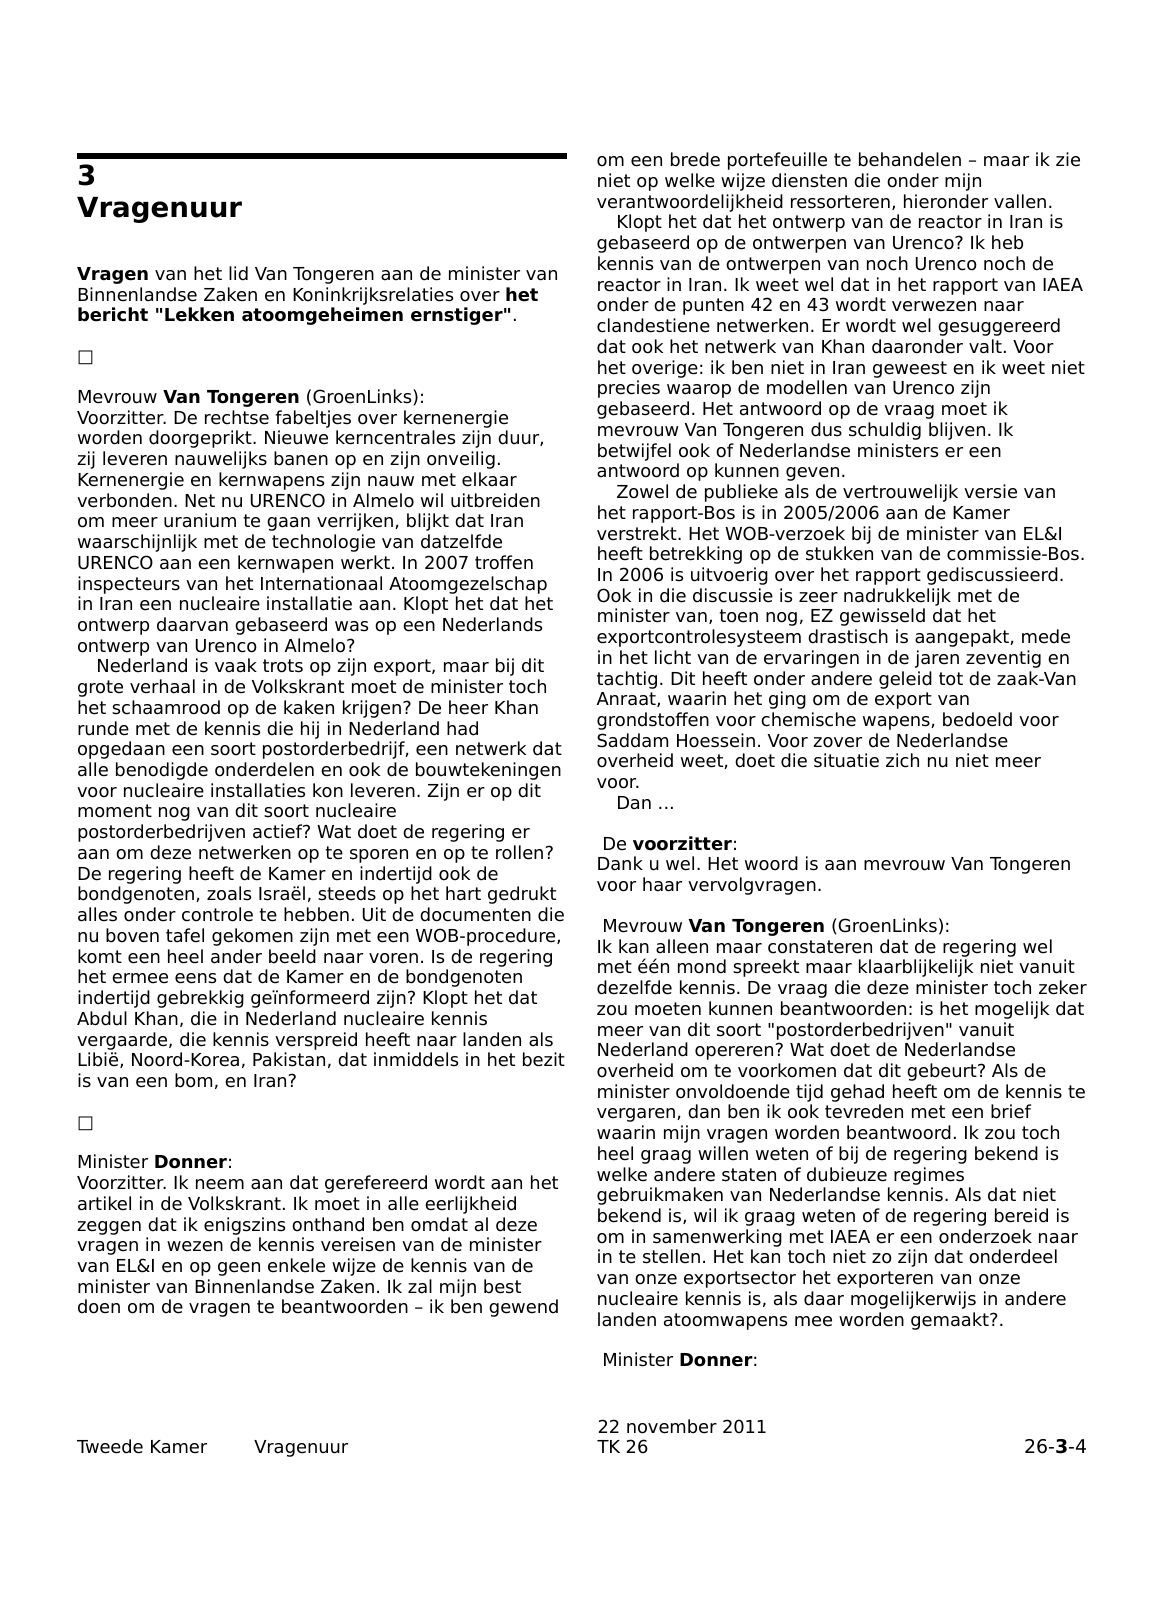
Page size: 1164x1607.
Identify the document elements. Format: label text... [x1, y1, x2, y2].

text Voorzitter. Ik neem aan dat gerefereerd wordt aan het artikel in de Volkskrant. Ik moet in alle eerlijkheid zeggen dat ik enigszins onthand ben omdat al deze vragen in wezen de kennis vereisen van de minister van EL&I en op geen enkele wijze de kennis van de minister van Binnenlandse Zaken. Ik zal mijn best doen om de vragen te beantwoorden – ik ben gewend [77, 1173, 567, 1318]
text Klopt het dat het ontwerp van de reactor in Iran is gebaseerd op de ontwerpen van Urenco? Ik heb kennis van de ontwerpen van noch Urenco noch de reactor in Iran. Ik weet wel dat in het rapport van IAEA onder de punten 42 en 43 wordt verwezen naar clandestiene netwerken. Er wordt wel gesuggereerd dat ook het netwerk van Khan daaronder valt. Voor het overige: ik ben niet in Iran geweest en ik weet niet precies waarop de modellen van Urenco zijn gebaseerd. Het antwoord op de vraag moet ik mevrouw Van Tongeren dus schuldig blijven. Ik betwijfel ook of Nederlandse ministers er een antwoord op kunnen geven. [596, 212, 1087, 482]
text Ik kan alleen maar constateren dat de regering wel met één mond spreekt maar klaarblijkelijk niet vanuit dezelfde kennis. De vraag die deze minister toch zeker zou moeten kunnen beantwoorden: is het mogelijk dat meer van dit soort "postorderbedrijven" vanuit Nederland opereren? Wat doet de Nederlandse overheid om te voorkomen dat dit gebeurt? Als de minister onvoldoende tijd gehad heeft om de kennis te vergaren, dan ben ik ook tevreden met een brief waarin mijn vragen worden beantwoord. Ik zou toch heel graag willen weten of bij de regering bekend is welke andere staten of dubieuze regimes gebruikmaken van Nederlandse kennis. Als dat niet bekend is, wil ik graag weten of de regering bereid is om in samenwerking met IAEA er een onderzoek naar in te stellen. Het kan toch niet zo zijn dat onderdeel van onze exportsector het exporteren van onze nucleaire kennis is, als daar mogelijkerwijs in andere landen atoomwapens mee worden gemaakt?. [596, 936, 1087, 1330]
text Vragen van het lid Van Tongeren aan de minister van Binnenlandse Zaken en Koninkrijksrelaties over het bericht "Lekken atoomgeheimen ernstiger". [77, 264, 567, 326]
text Dan ... [596, 793, 1087, 813]
text Mevrouw Van Tongeren (GroenLinks): [77, 387, 567, 407]
text □ [77, 346, 567, 367]
title 3 Vragenuur [77, 159, 567, 224]
text De voorzitter: [596, 833, 1087, 854]
text Nederland is vaak trots op zijn export, maar bij dit grote verhaal in de Volkskrant moet de minister toch het schaamrood op de kaken krijgen? De heer Khan runde met de kennis die hij in Nederland had opgedaan een soort postorderbedrijf, een netwerk dat alle benodigde onderdelen en ook de bouwtekeningen voor nucleaire installaties kon leveren. Zijn er op dit moment nog van dit soort nucleaire postorderbedrijven actief? Wat doet de regering er aan om deze netwerken op te sporen en op te rollen? De regering heeft de Kamer en indertijd ook de bondgenoten, zoals Israël, steeds op het hart gedrukt alles onder controle te hebben. Uit de documenten die nu boven tafel gekomen zijn met een WOB-procedure, komt een heel ander beeld naar voren. Is de regering het ermee eens dat de Kamer en de bondgenoten indertijd gebrekkig geïnformeerd zijn? Klopt het dat Abdul Khan, die in Nederland nucleaire kennis vergaarde, die kennis verspreid heeft naar landen als Libië, Noord-Korea, Pakistan, dat inmiddels in het bezit is van een bom, en Iran? [77, 656, 567, 1092]
text □ [77, 1112, 567, 1132]
text om een brede portefeuille te behandelen – maar ik zie niet op welke wijze diensten die onder mijn verantwoordelijkheid ressorteren, hieronder vallen. [596, 150, 1087, 212]
text Minister Donner: [77, 1152, 567, 1173]
text Minister Donner: [596, 1350, 1087, 1371]
text Zowel de publieke als de vertrouwelijk versie van het rapport-Bos is in 2005/2006 aan de Kamer verstrekt. Het WOB-verzoek bij de minister van EL&I heeft betrekking op de stukken van de commissie-Bos. In 2006 is uitvoerig over het rapport gediscussieerd. Ook in die discussie is zeer nadrukkelijk met de minister van, toen nog, EZ gewisseld dat het exportcontrolesysteem drastisch is aangepakt, mede in het licht van de ervaringen in de jaren zeventig en tachtig. Dit heeft onder andere geleid tot de zaak-Van Anraat, waarin het ging om de export van grondstoffen voor chemische wapens, bedoeld voor Saddam Hoessein. Voor zover de Nederlandse overheid weet, doet die situatie zich nu niet meer voor. [596, 482, 1087, 793]
text Voorzitter. De rechtse fabeltjes over kernenergie worden doorgeprikt. Nieuwe kerncentrales zijn duur, zij leveren nauwelijks banen op en zijn onveilig. Kernenergie en kernwapens zijn nauw met elkaar verbonden. Net nu URENCO in Almelo wil uitbreiden om meer uranium te gaan verrijken, blijkt dat Iran waarschijnlijk met de technologie van datzelfde URENCO aan een kernwapen werkt. In 2007 troffen inspecteurs van het Internationaal Atoomgezelschap in Iran een nucleaire installatie aan. Klopt het dat het ontwerp daarvan gebaseerd was op een Nederlands ontwerp van Urenco in Almelo? [77, 407, 567, 656]
text Dank u wel. Het woord is aan mevrouw Van Tongeren voor haar vervolgvragen. [596, 854, 1087, 896]
text Mevrouw Van Tongeren (GroenLinks): [596, 916, 1087, 936]
